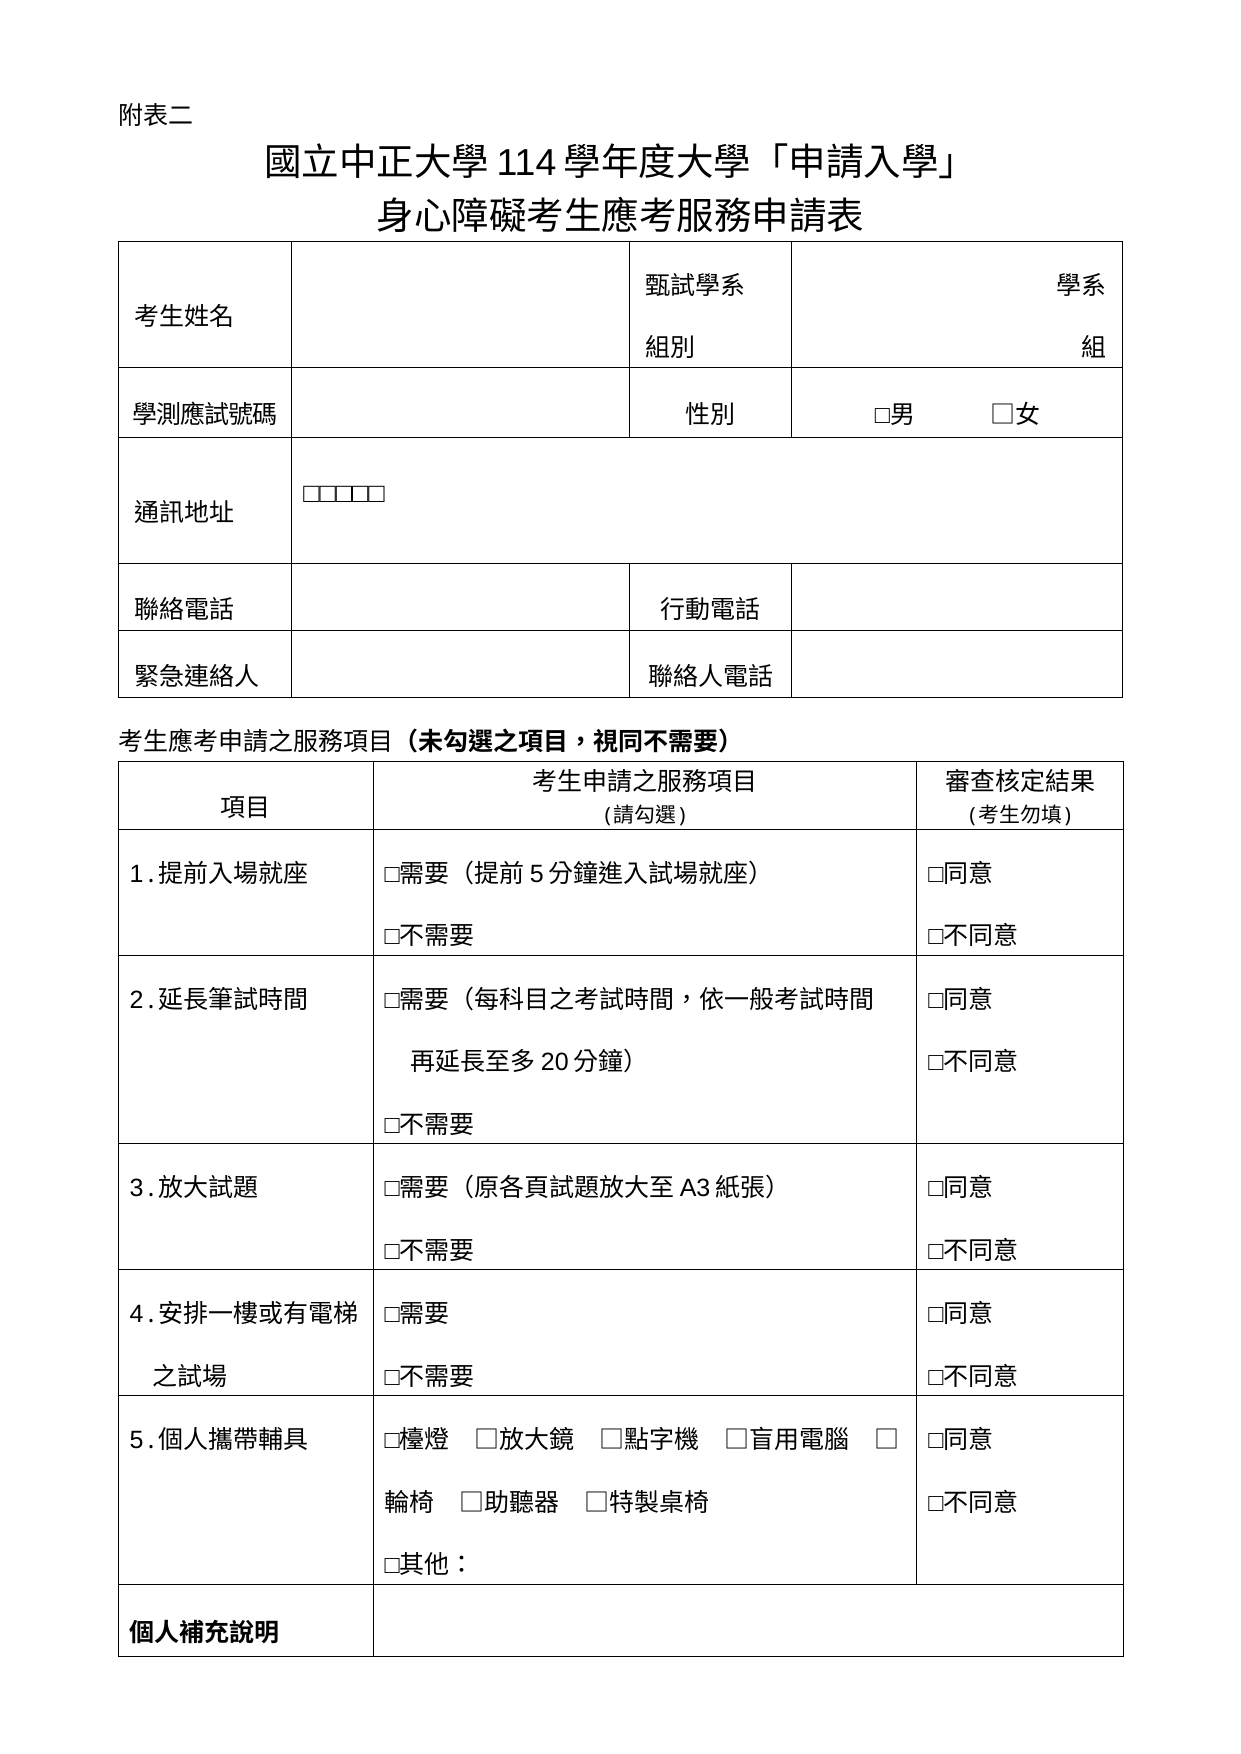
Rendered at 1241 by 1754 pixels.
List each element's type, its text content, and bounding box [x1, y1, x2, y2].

table_cell 學測應試號碼 [119, 368, 291, 437]
table_cell 聯絡人電話 [630, 631, 791, 697]
table_cell 1.提前入場就座 [119, 830, 373, 954]
table_cell □同意 □不同意 [917, 1396, 1123, 1584]
table_header 學系 組 [792, 242, 1122, 367]
table_cell □檯燈 □放大鏡 □點字機 □盲用電腦 □輪椅 □助聽器 □特製桌椅 □其他： [374, 1396, 916, 1584]
table_header 項目 [119, 762, 373, 828]
table_cell 行動電話 [630, 564, 791, 630]
table_cell 緊急連絡人 [119, 631, 291, 697]
table_cell □□□□□ [292, 438, 1122, 563]
table_header [292, 242, 629, 367]
table_cell 4.安排一樓或有電梯之試場 [119, 1270, 373, 1395]
table_header 考生姓名 [119, 242, 291, 367]
table_cell [374, 1585, 1123, 1656]
subtitle 身心障礙考生應考服務申請表 [118, 186, 1122, 241]
table_cell [792, 631, 1122, 697]
table_cell 2.延長筆試時間 [119, 956, 373, 1143]
table_cell 性別 [630, 368, 791, 437]
table_cell □同意 □不同意 [917, 956, 1123, 1143]
table_cell [292, 564, 629, 630]
table_cell □需要 □不需要 [374, 1270, 916, 1395]
table_cell 3.放大試題 [119, 1144, 373, 1269]
table_cell [792, 564, 1122, 630]
table_cell 通訊地址 [119, 438, 291, 563]
table_cell [292, 368, 629, 437]
table_header 甄試學系 組別 [630, 242, 791, 367]
table_header 審查核定結果 (考生勿填) [917, 762, 1123, 828]
table_cell 聯絡電話 [119, 564, 291, 630]
table_cell □男 □女 [792, 368, 1122, 437]
table_cell 5.個人攜帶輔具 [119, 1396, 373, 1584]
table_cell □同意 □不同意 [917, 830, 1123, 954]
table_cell □需要（每科目之考試時間，依一般考試時間 再延長至多20分鐘） □不需要 [374, 956, 916, 1143]
table_cell □同意 □不同意 [917, 1270, 1123, 1395]
table_cell [292, 631, 629, 697]
table_header 考生申請之服務項目 (請勾選) [374, 762, 916, 828]
text 國立中正大學114學年度大學「申請入學」 [118, 132, 1122, 186]
table_cell □需要（提前5分鐘進入試場就座） □不需要 [374, 830, 916, 954]
text 考生應考申請之服務項目（未勾選之項目，視同不需要） [118, 698, 1122, 761]
table_cell □需要（原各頁試題放大至A3紙張） □不需要 [374, 1144, 916, 1269]
text 附表二 [118, 96, 1122, 132]
table_cell □同意 □不同意 [917, 1144, 1123, 1269]
table_cell 個人補充說明 [119, 1585, 373, 1656]
